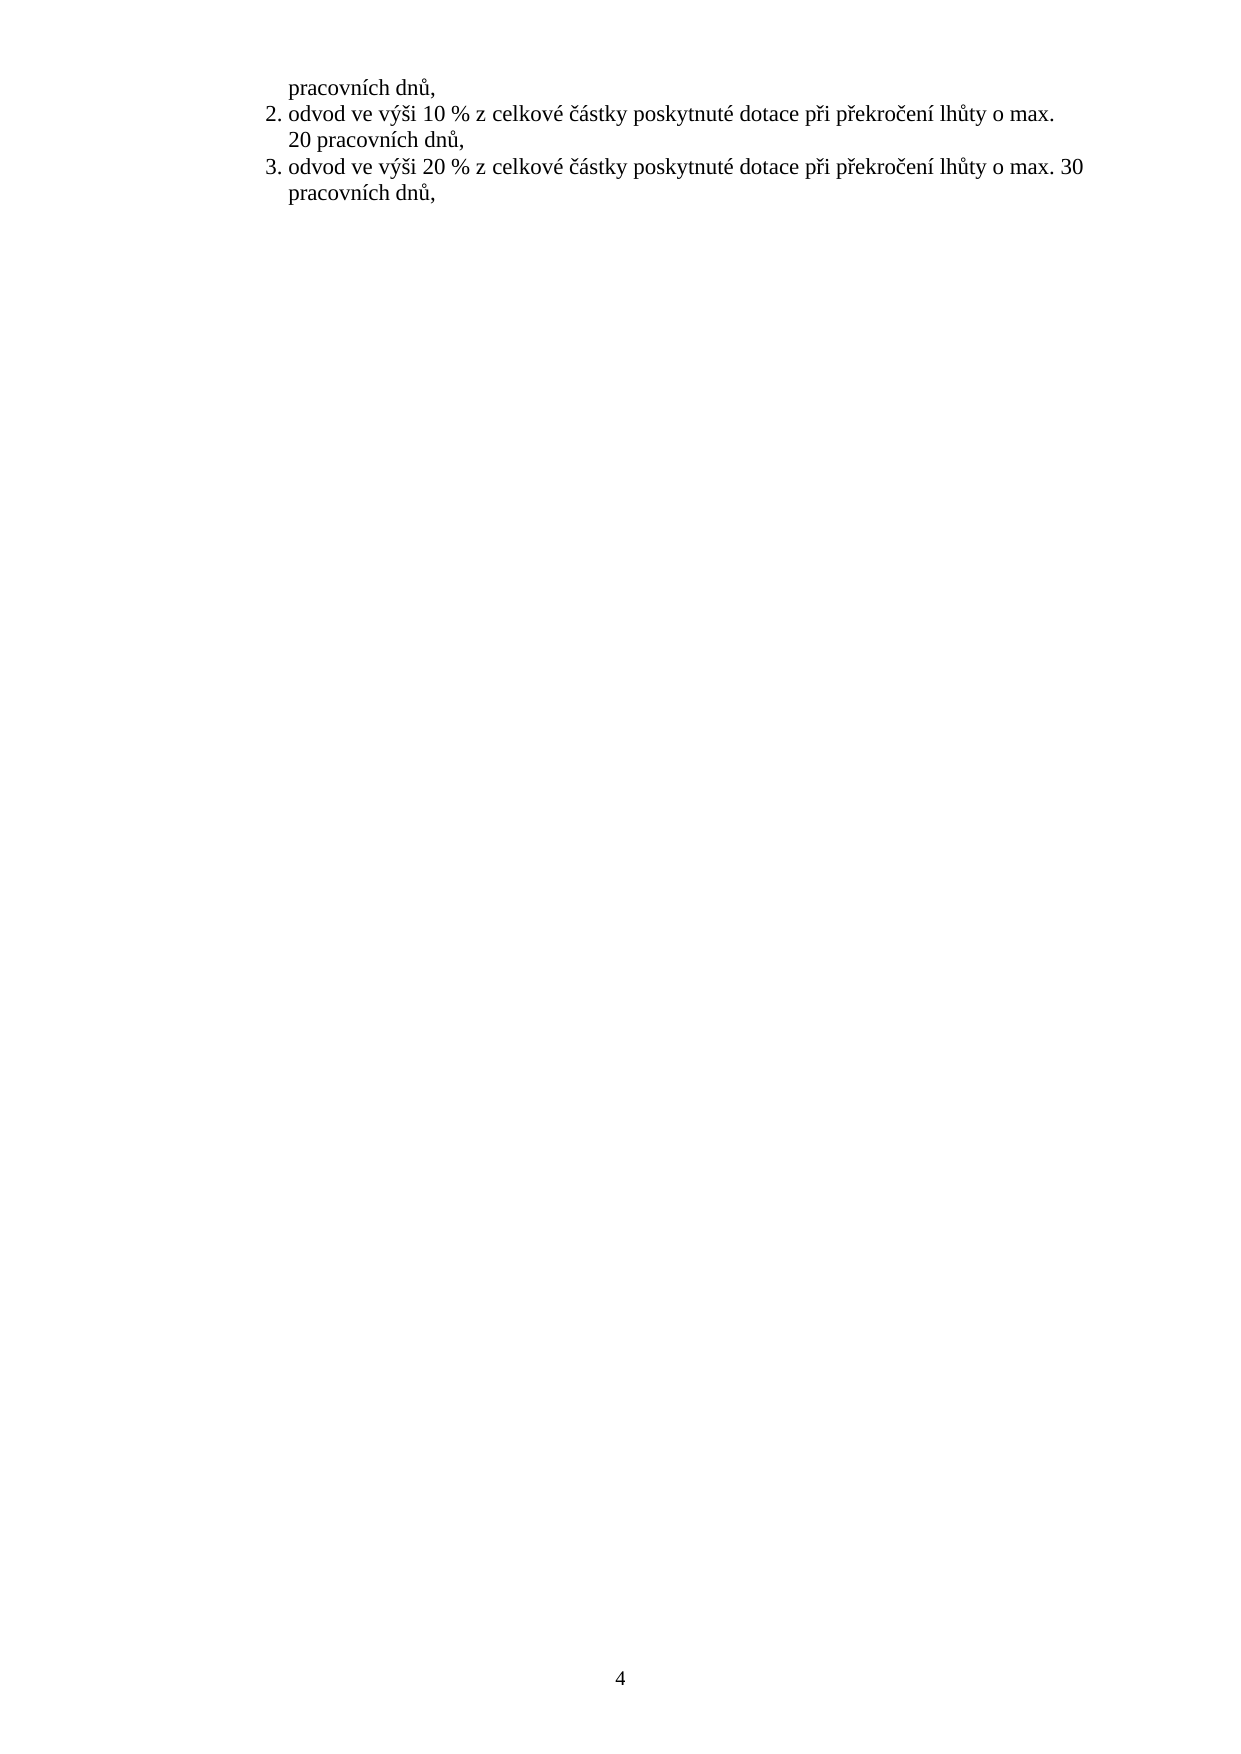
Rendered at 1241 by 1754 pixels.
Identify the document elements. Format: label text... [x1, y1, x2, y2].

text 2. odvod ve výši 10 % z celkové částky poskytnuté dotace při překročení lhůty o max. [185, 100, 1092, 127]
text pracovních dnů, [185, 179, 1092, 206]
text 3. odvod ve výši 20 % z celkové částky poskytnuté dotace při překročení lhůty o max. 30 [185, 153, 1092, 179]
text pracovních dnů, [185, 74, 1092, 100]
text 20 pracovních dnů, [185, 127, 1092, 153]
